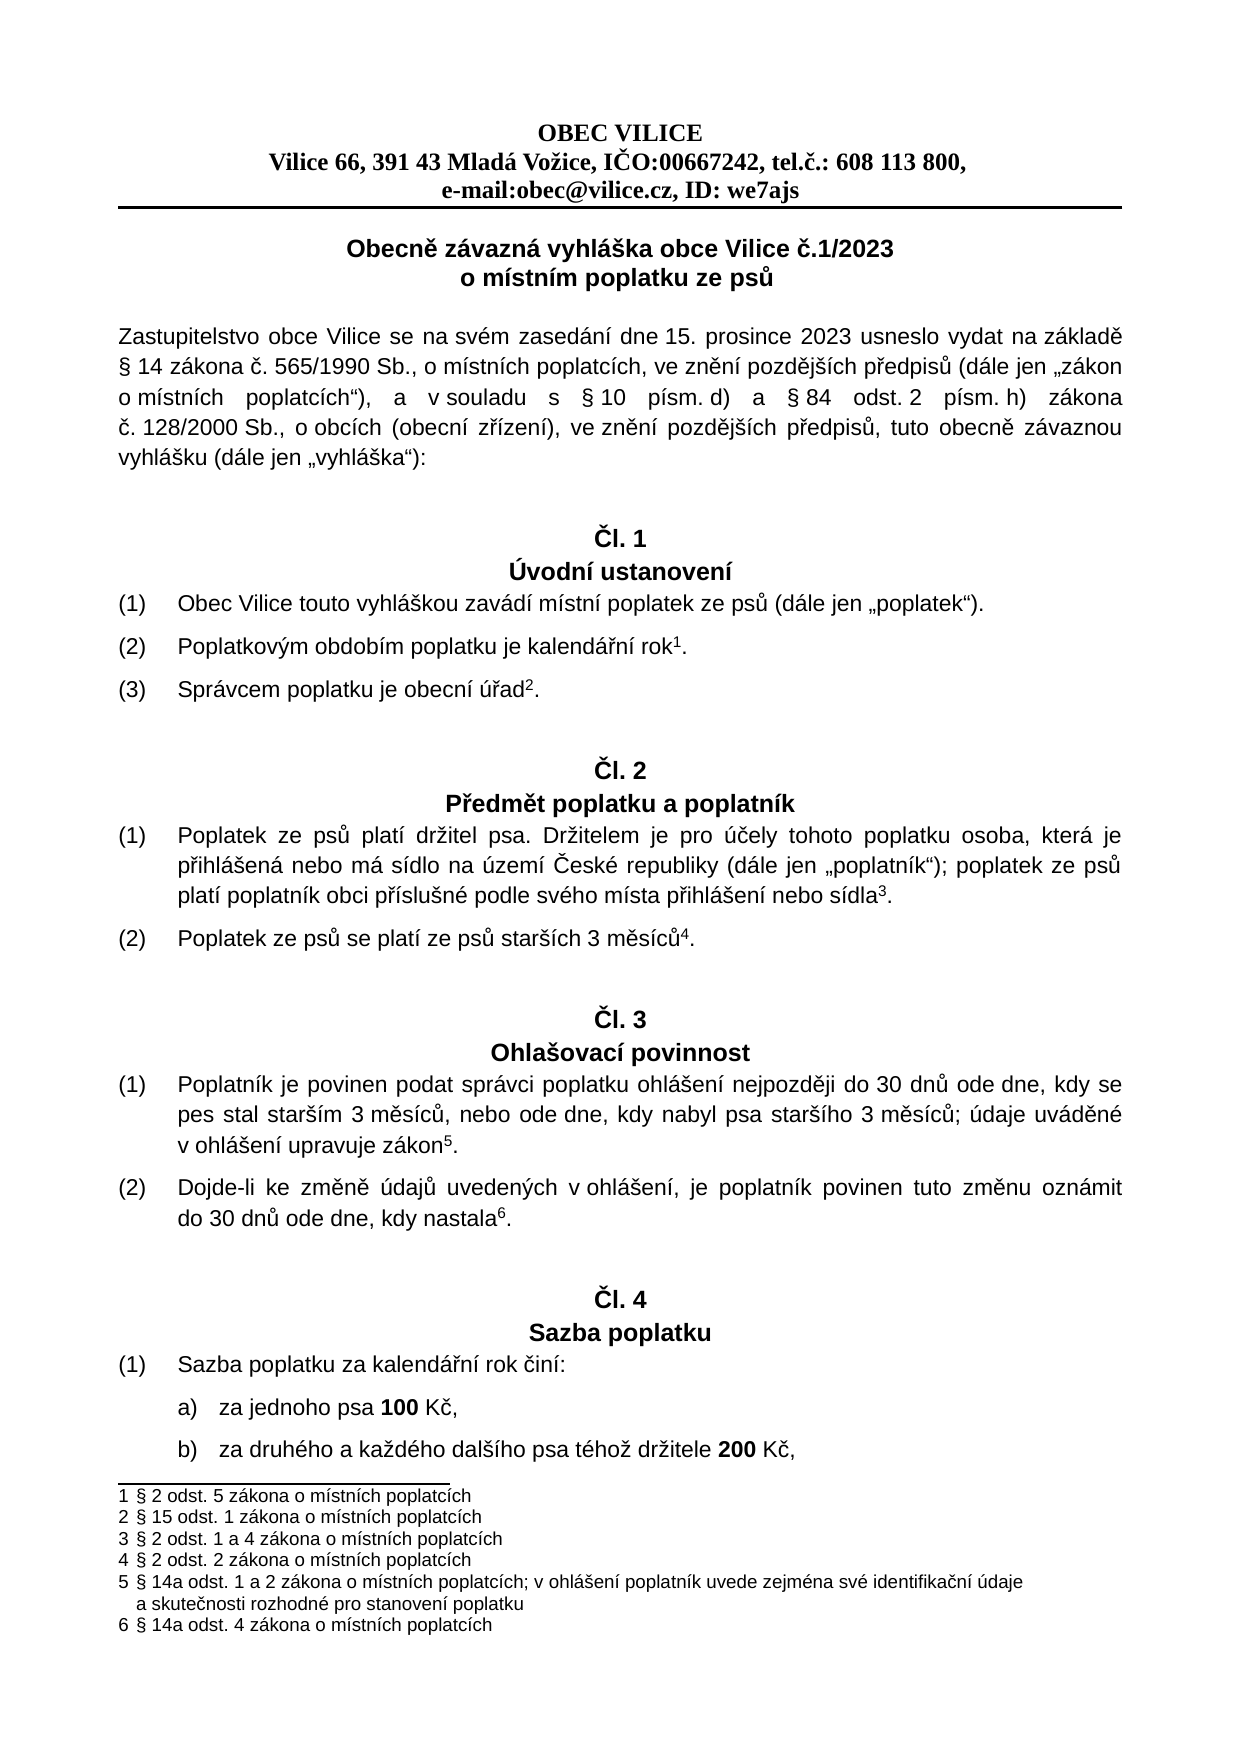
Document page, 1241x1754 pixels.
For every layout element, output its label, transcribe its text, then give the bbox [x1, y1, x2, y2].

list § 2 odst. 2 zákona o místních poplatcích [118, 1549, 1122, 1571]
list Poplatek ze psů se platí ze psů starších 3 měsíců. [118, 925, 1122, 951]
text Zastupitelstvo obce Vilice se na svém zasedání dne 15. prosince 2023 usneslo vydat na základě § 14 zákona č. 565/1990 Sb., o místních poplatcích, ve znění pozdějších předpisů (dále jen „zákon o místních poplatcích“), a v souladu s § 10 písm. d) a § 84 odst. 2 písm. h) zákona č. 128/2000 Sb., o obcích (obecní zřízení), ve znění pozdějších předpisů, tuto obecně závaznou vyhlášku (dále jen „vyhláška“): [118, 323, 1122, 470]
text e-mail:obec@vilice.cz, ID: we7ajs [118, 176, 1122, 206]
list Sazba poplatku za kalendářní rok činí: [118, 1351, 1122, 1377]
list Poplatník je povinen podat správci poplatku ohlášení nejpozději do 30 dnů ode dne, kdy se pes stal starším 3 měsíců, nebo ode dne, kdy nabyl psa staršího 3 měsíců; údaje uváděné v ohlášení upravuje zákon. [118, 1071, 1122, 1158]
subtitle Čl. 3 Ohlašovací povinnost [118, 1005, 1122, 1067]
text Vilice 66, 391 43 Mladá Vožice, IČO:00667242, tel.č.: 608 113 800, [118, 147, 1122, 176]
list Dojde-li ke změně údajů uvedených v ohlášení, je poplatník povinen tuto změnu oznámit do 30 dnů ode dne, kdy nastala. [118, 1174, 1122, 1231]
list § 14a odst. 1 a 2 zákona o místních poplatcích; v ohlášení poplatník uvede zejména své identifikační údaje a skutečnosti rozhodné pro stanovení poplatku [118, 1571, 1122, 1614]
subtitle Čl. 2 Předmět poplatku a poplatník [118, 756, 1122, 818]
list § 2 odst. 5 zákona o místních poplatcích [118, 1484, 1122, 1506]
list Správcem poplatku je obecní úřad. [118, 676, 1122, 702]
list Poplatkovým obdobím poplatku je kalendářní rok. [118, 633, 1122, 659]
list Obec Vilice touto vyhláškou zavádí místní poplatek ze psů (dále jen „poplatek“). [118, 590, 1122, 617]
list za druhého a každého dalšího psa téhož držitele 200 Kč, [177, 1436, 1122, 1463]
list § 15 odst. 1 zákona o místních poplatcích [118, 1506, 1122, 1528]
subtitle Obecně závazná vyhláška obce Vilice č.1/2023 o místním poplatku ze psů [118, 234, 1122, 292]
subtitle Čl. 1 Úvodní ustanovení [118, 524, 1122, 586]
list § 14a odst. 4 zákona o místních poplatcích [118, 1614, 1122, 1635]
text OBEC VILICE [118, 118, 1122, 147]
list za jednoho psa 100 Kč, [177, 1393, 1122, 1420]
list Poplatek ze psů platí držitel psa. Držitelem je pro účely tohoto poplatku osoba, která je přihlášená nebo má sídlo na území České republiky (dále jen „poplatník“); poplatek ze psů platí poplatník obci příslušné podle svého místa přihlášení nebo sídla. [118, 822, 1122, 909]
list § 2 odst. 1 a 4 zákona o místních poplatcích [118, 1528, 1122, 1549]
subtitle Čl. 4 Sazba poplatku [118, 1285, 1122, 1347]
